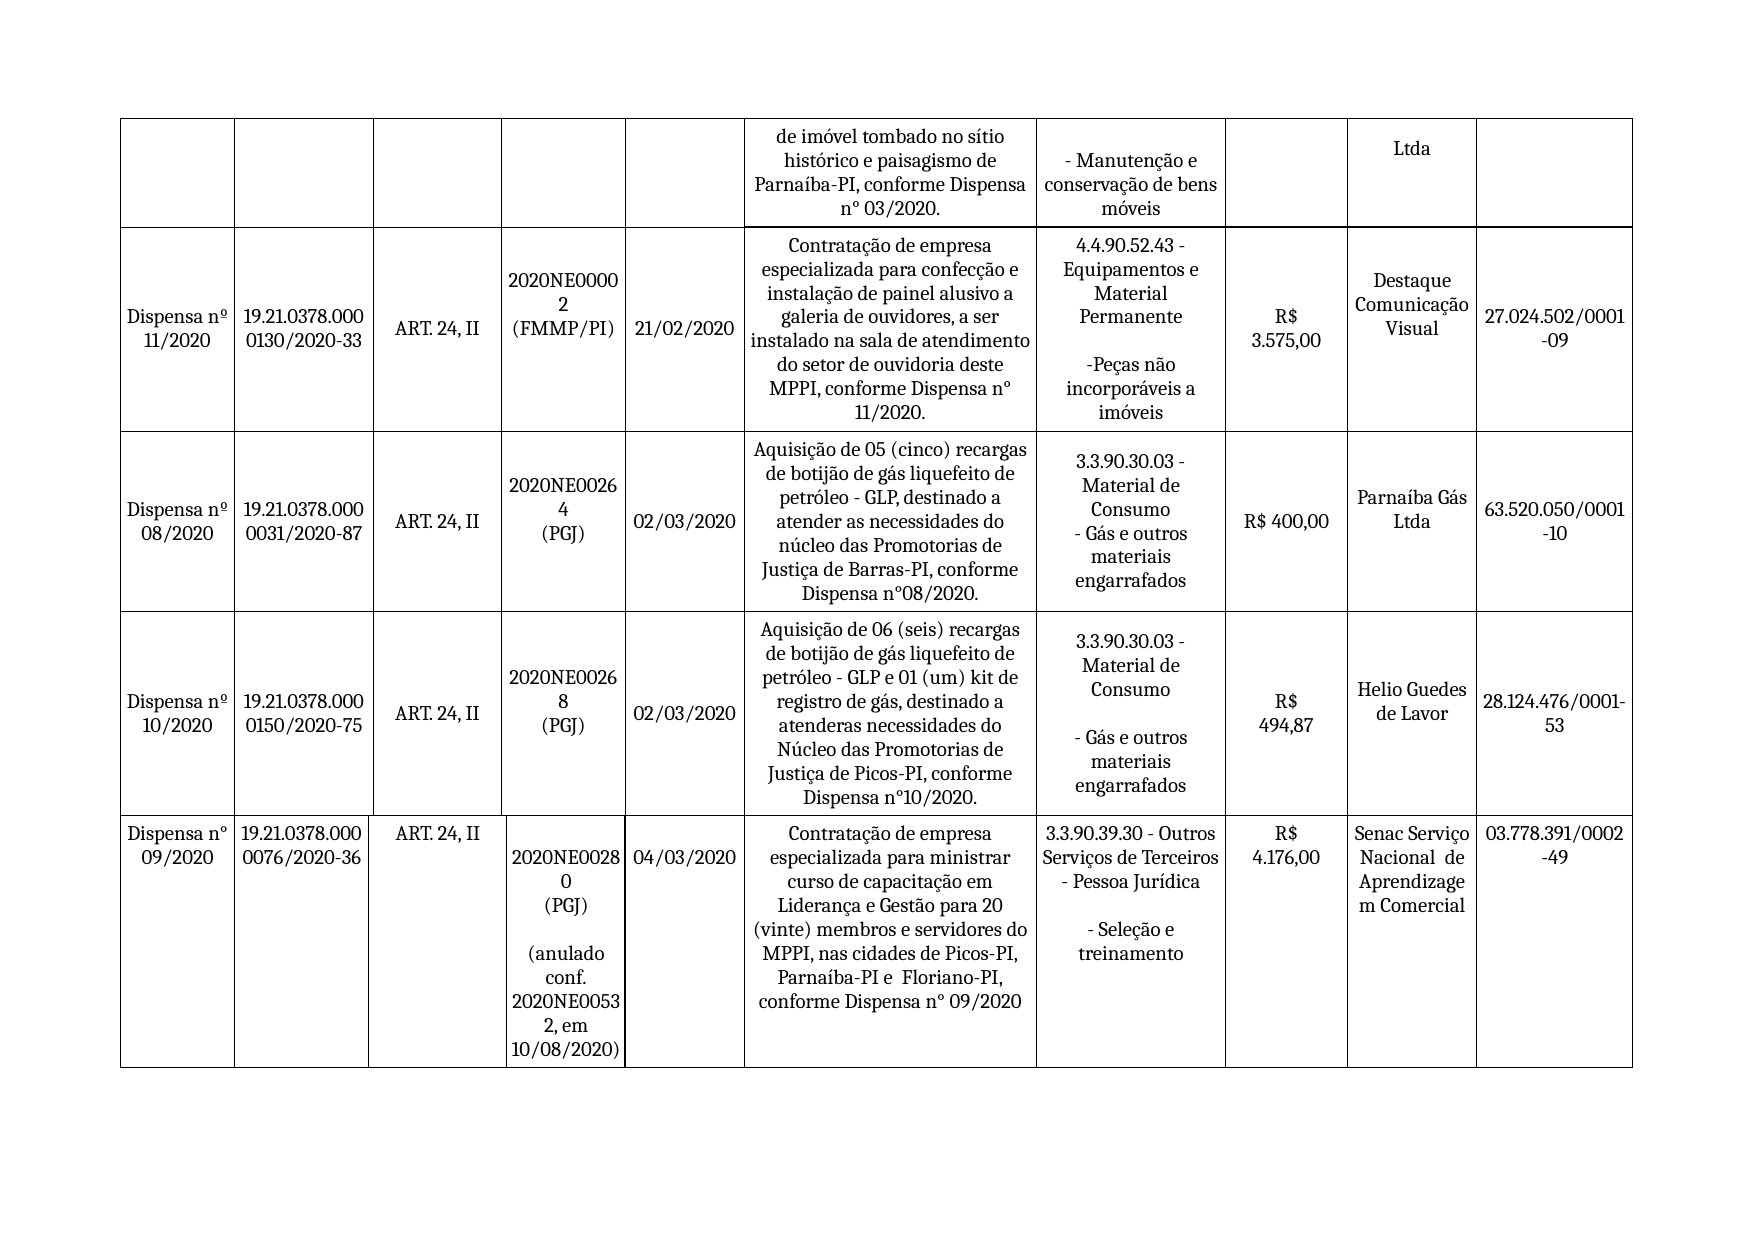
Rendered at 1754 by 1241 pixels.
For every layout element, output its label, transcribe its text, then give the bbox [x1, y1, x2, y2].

table_cell [626, 119, 744, 226]
table_cell Destaque Comunicação Visual [1348, 228, 1476, 431]
table_cell [121, 119, 234, 226]
table_cell 63.520.050/0001-10 [1477, 432, 1632, 611]
table_cell R$ 4.176,00 [1226, 816, 1347, 1067]
table_cell R$ 400,00 [1226, 432, 1347, 611]
table_cell Dispensa nº 08/2020 [121, 432, 234, 611]
table_cell 2020NE00268 (PGJ) [502, 612, 625, 815]
table_cell 4.4.90.52.43 - Equipamentos e Material Permanente -Peças não incorporáveis a imóveis [1037, 228, 1225, 431]
table_cell 04/03/2020 [626, 816, 744, 1067]
table_cell R$ 3.575,00 [1226, 228, 1347, 431]
table_cell [374, 119, 501, 226]
table_cell 28.124.476/0001-53 [1477, 612, 1632, 815]
table_cell Contratação de empresa especializada para confecção e instalação de painel alusivo a galeria de ouvidores, a ser instalado na sala de atendimento do setor de ouvidoria deste MPPI, conforme Dispensa n° 11/2020. [745, 228, 1036, 431]
table_cell ART. 24, II [374, 228, 501, 431]
table_cell [235, 119, 373, 226]
table_cell 02/03/2020 [626, 612, 744, 815]
table_cell Aquisição de 06 (seis) recargas de botijão de gás liquefeito de petróleo - GLP e 01 (um) kit de registro de gás, destinado a atenderas necessidades do Núcleo das Promotorias de Justiça de Picos-PI, conforme Dispensa n°10/2020. [745, 612, 1036, 815]
table_cell 03.778.391/0002-49 [1477, 816, 1632, 1067]
table_cell - Manutenção e conservação de bens móveis [1037, 119, 1225, 226]
table_cell Helio Guedes de Lavor [1348, 612, 1476, 815]
table_cell Dispensa nº 10/2020 [121, 612, 234, 815]
table_cell 19.21.0378.0000076/2020-36 [235, 816, 368, 1067]
table_cell ART. 24, II [369, 816, 506, 1067]
table_cell 21/02/2020 [626, 228, 744, 431]
table_cell 3.3.90.30.03 - Material de Consumo - Gás e outros materiais engarrafados [1037, 432, 1225, 611]
table_cell ART. 24, II [374, 432, 501, 611]
table_cell 19.21.0378.0000150/2020-75 [235, 612, 373, 815]
table_cell [1477, 119, 1632, 226]
table_cell 2020NE00002 (FMMP/PI) [502, 228, 625, 431]
table_cell ART. 24, II [374, 612, 501, 815]
table_cell Parnaíba Gás Ltda [1348, 432, 1476, 611]
table_cell [1226, 119, 1347, 226]
table_cell [502, 119, 625, 226]
table_cell 3.3.90.30.03 - Material de Consumo - Gás e outros materiais engarrafados [1037, 612, 1225, 815]
table_cell de imóvel tombado no sítio histórico e paisagismo de Parnaíba-PI, conforme Dispensa n° 03/2020. [745, 119, 1036, 226]
table_cell 27.024.502/0001-09 [1477, 228, 1632, 431]
table_cell Senac Serviço Nacional de Aprendizagem Comercial [1348, 816, 1476, 1067]
table_cell Dispensa n° 09/2020 [121, 816, 234, 1067]
table_cell Aquisição de 05 (cinco) recargas de botijão de gás liquefeito de petróleo - GLP, destinado a atender as necessidades do núcleo das Promotorias de Justiça de Barras-PI, conforme Dispensa n°08/2020. [745, 432, 1036, 611]
table_cell 2020NE00264 (PGJ) [502, 432, 625, 611]
table_cell Dispensa nº 11/2020 [121, 228, 234, 431]
table_cell Contratação de empresa especializada para ministrar curso de capacitação em Liderança e Gestão para 20 (vinte) membros e servidores do MPPI, nas cidades de Picos-PI, Parnaíba-PI e Floriano-PI, conforme Dispensa n° 09/2020 [745, 816, 1036, 1067]
table_cell Ltda [1348, 119, 1476, 226]
table_cell 19.21.0378.0000130/2020-33 [235, 228, 373, 431]
table_cell 2020NE00280 (PGJ) (anulado conf. 2020NE00532, em 10/08/2020) [507, 816, 624, 1067]
table_cell 02/03/2020 [626, 432, 744, 611]
table_cell 3.3.90.39.30 - Outros Serviços de Terceiros - Pessoa Jurídica - Seleção e treinamento [1037, 816, 1225, 1067]
table_cell R$ 494,87 [1226, 612, 1347, 815]
table_cell 19.21.0378.0000031/2020-87 [235, 432, 373, 611]
